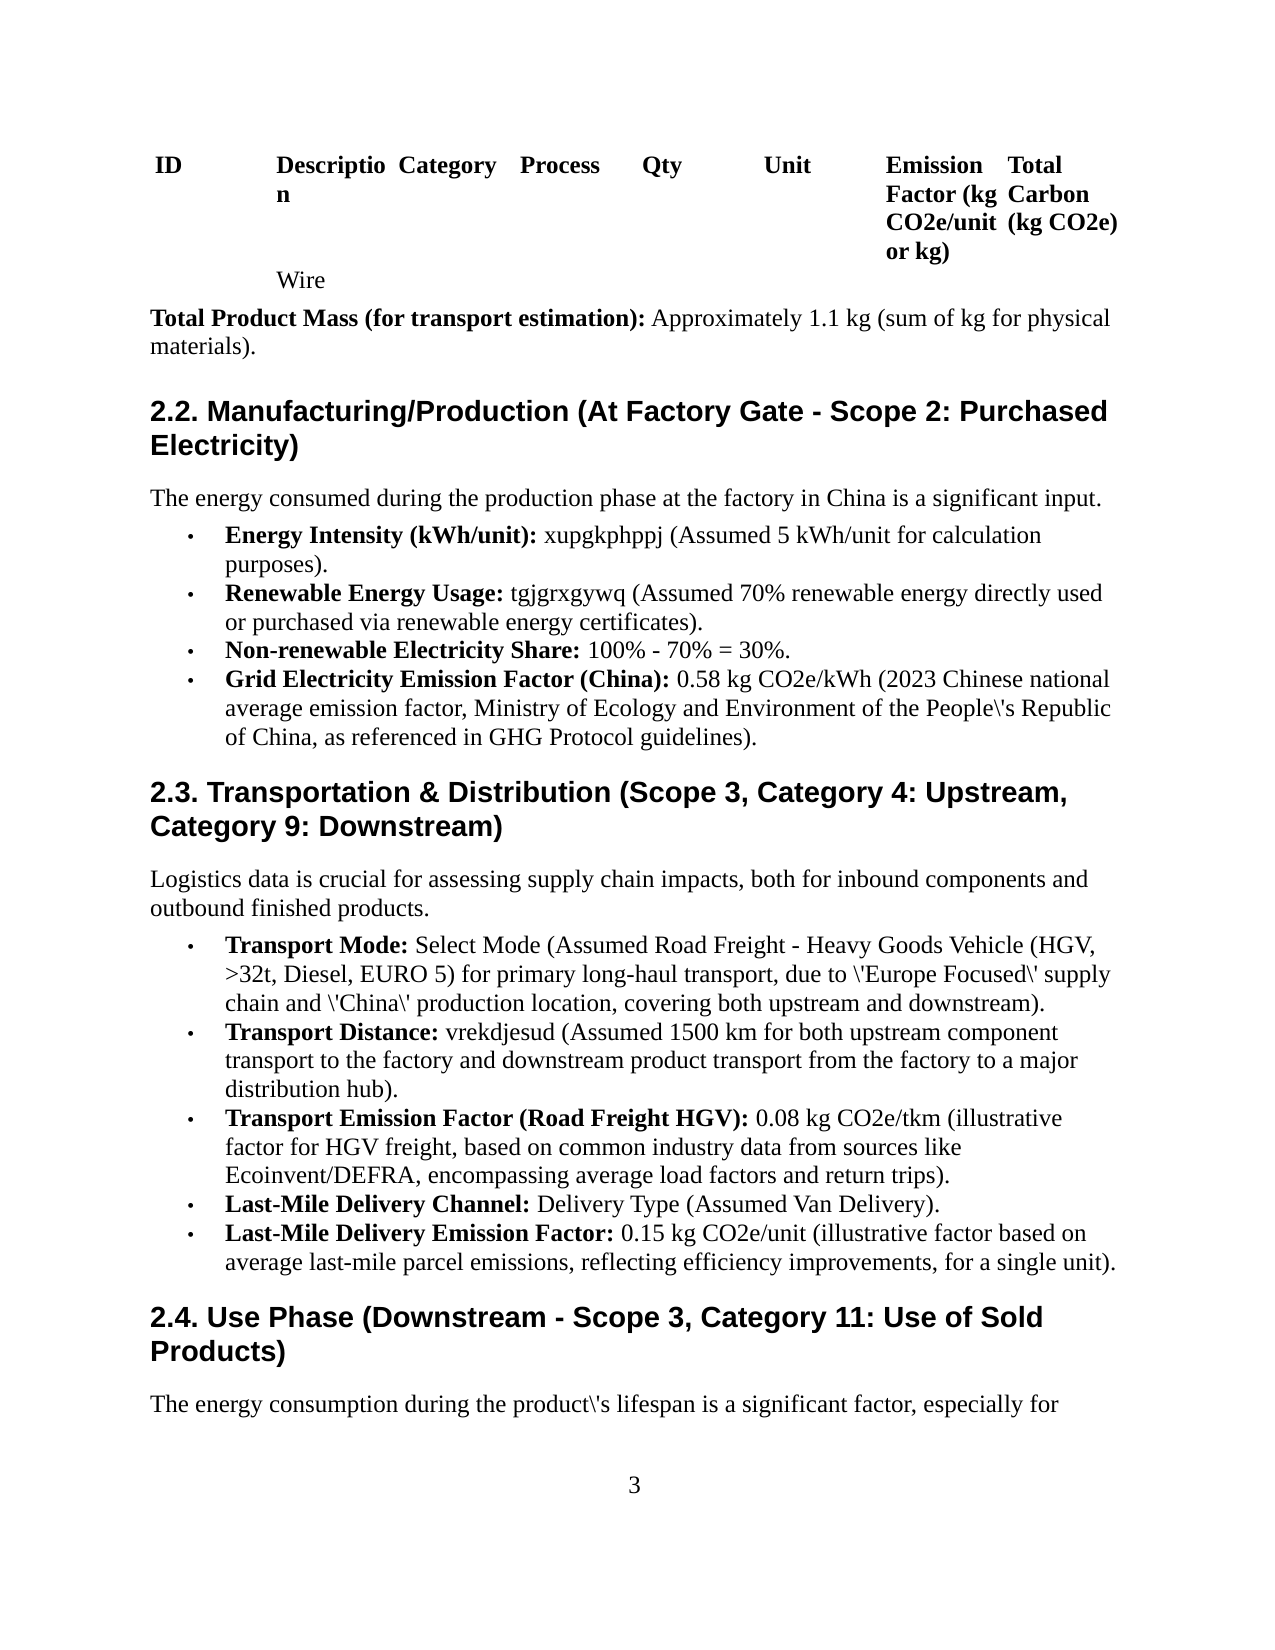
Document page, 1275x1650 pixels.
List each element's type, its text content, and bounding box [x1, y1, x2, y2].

list Non-renewable Electricity Share: 100% - 70% = 30%. [187, 635, 1125, 664]
list Last-Mile Delivery Emission Factor: 0.15 kg CO2e/unit (illustrative factor based on average last-mile parcel emissions, reflecting efficiency improvements, for a single unit). [187, 1218, 1125, 1275]
list Energy Intensity (kWh/unit): xupgkphppj (Assumed 5 kWh/unit for calculation purposes). [187, 520, 1125, 578]
subtitle 2.4. Use Phase (Downstream - Scope 3, Category 11: Use of Sold Products) [150, 1300, 1125, 1367]
list Transport Mode: Select Mode (Assumed Road Freight - Heavy Goods Vehicle (HGV, >32t, Diesel, EURO 5) for primary long-haul transport, due to \'Europe Focused\' supply chain and \'China\' production location, covering both upstream and downstream). [187, 930, 1125, 1017]
table_header Unit [759, 150, 881, 265]
list Transport Distance: vrekdjesud (Assumed 1500 km for both upstream component transport to the factory and downstream product transport from the factory to a major distribution hub). [187, 1017, 1125, 1103]
table_cell [638, 265, 759, 294]
subtitle 2.2. Manufacturing/Production (At Factory Gate - Scope 2: Purchased Electricity) [150, 394, 1125, 461]
table_cell [516, 265, 637, 294]
table_header Qty [638, 150, 759, 265]
text Total Product Mass (for transport estimation): Approximately 1.1 kg (sum of kg for physical materials). [150, 303, 1125, 360]
table_cell [150, 265, 272, 294]
list Transport Emission Factor (Road Freight HGV): 0.08 kg CO2e/tkm (illustrative factor for HGV freight, based on common industry data from sources like Ecoinvent/DEFRA, encompassing average load factors and return trips). [187, 1103, 1125, 1189]
table_header Emission Factor (kg CO2e/unit or kg) [881, 150, 1003, 265]
table_cell [759, 265, 881, 294]
table_header Process [516, 150, 637, 265]
list Renewable Energy Usage: tgjgrxgywq (Assumed 70% renewable energy directly used or purchased via renewable energy certificates). [187, 578, 1125, 635]
table_cell [1003, 265, 1125, 294]
table_header Category [394, 150, 516, 265]
table_header Description [272, 150, 394, 265]
table_cell [394, 265, 516, 294]
text Logistics data is crucial for assessing supply chain impacts, both for inbound components and outbound finished products. [150, 864, 1125, 921]
table_cell [881, 265, 1003, 294]
table_header ID [150, 150, 272, 265]
text The energy consumption during the product\'s lifespan is a significant factor, especially for [150, 1389, 1125, 1418]
subtitle 2.3. Transportation & Distribution (Scope 3, Category 4: Upstream, Category 9: Downstream) [150, 775, 1125, 842]
text The energy consumed during the production phase at the factory in China is a significant input. [150, 483, 1125, 511]
table_cell Wire [272, 265, 394, 294]
table_header Total Carbon (kg CO2e) [1003, 150, 1125, 265]
list Grid Electricity Emission Factor (China): 0.58 kg CO2e/kWh (2023 Chinese national average emission factor, Ministry of Ecology and Environment of the People\'s Republic of China, as referenced in GHG Protocol guidelines). [187, 664, 1125, 750]
list Last-Mile Delivery Channel: Delivery Type (Assumed Van Delivery). [187, 1189, 1125, 1218]
